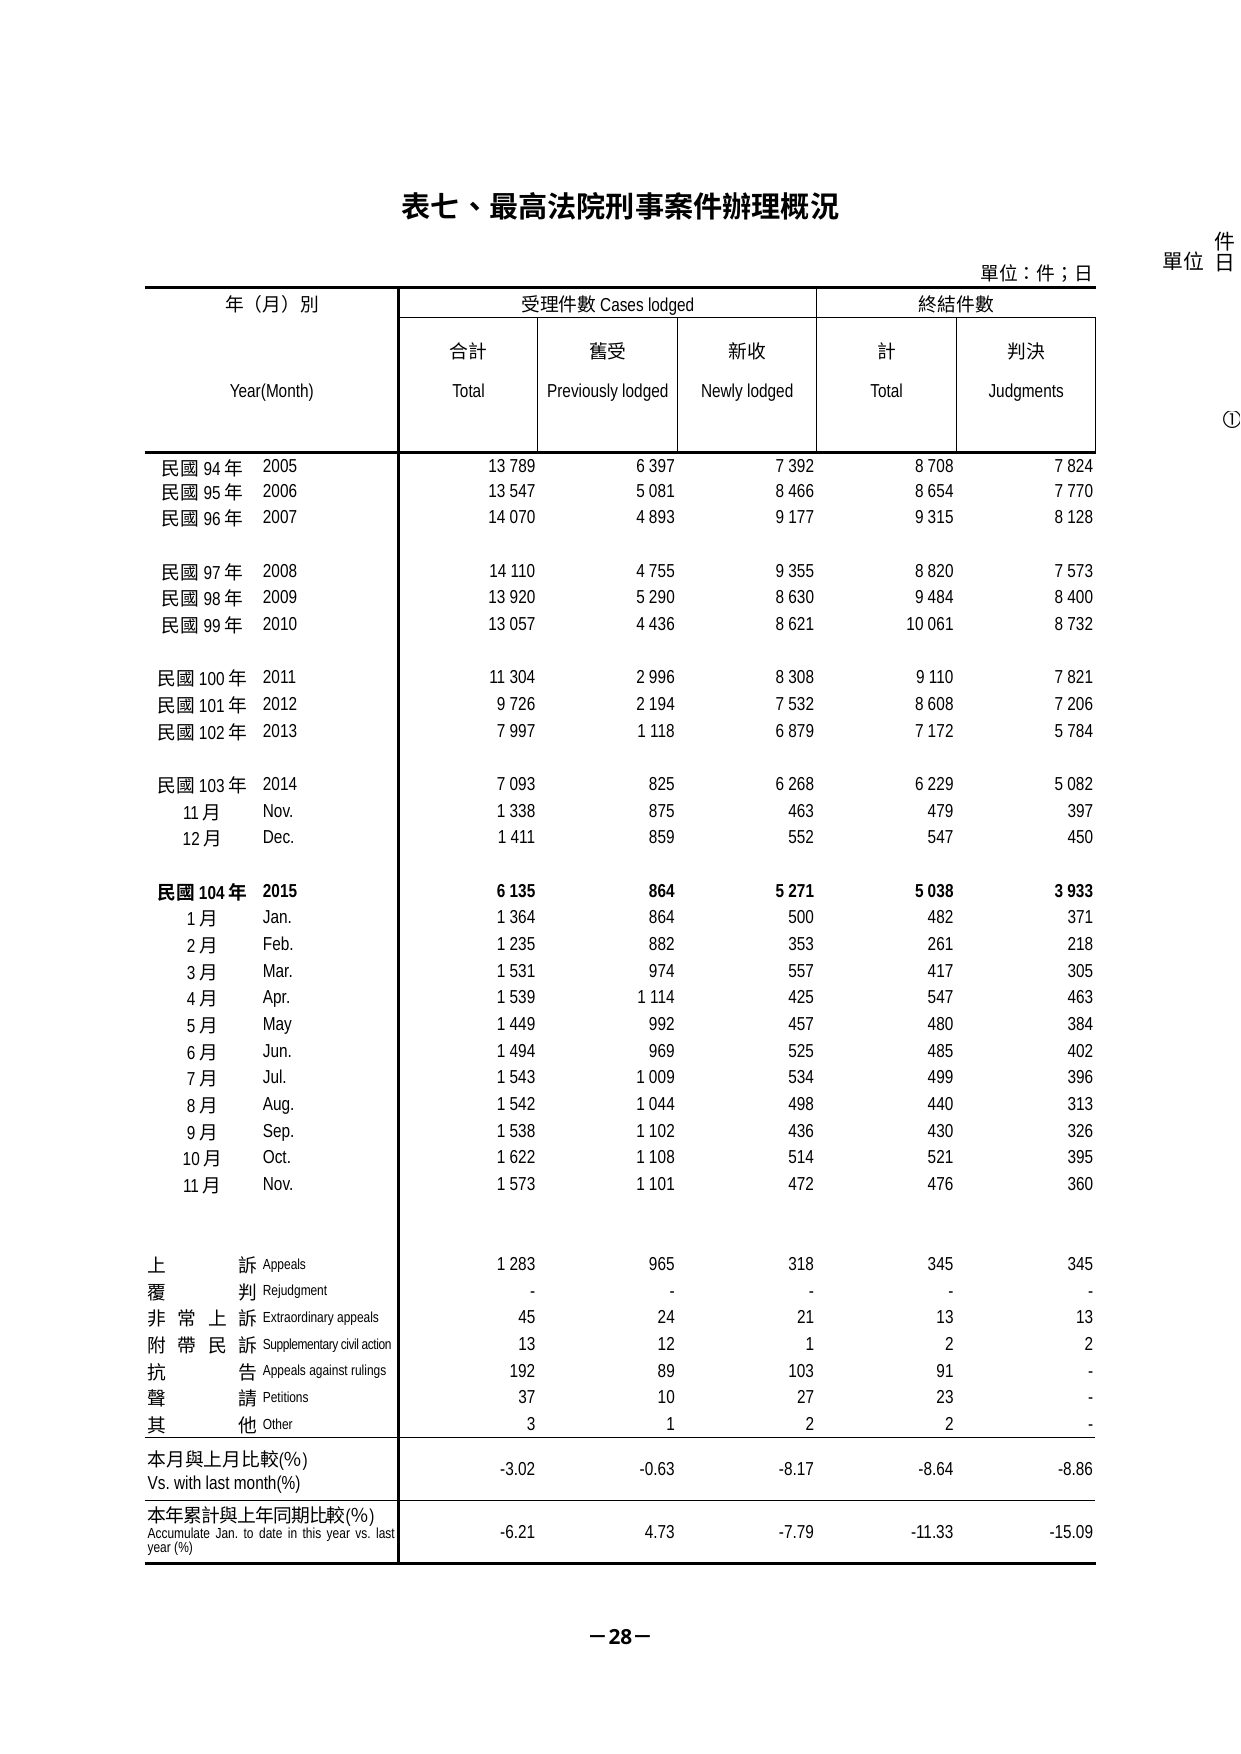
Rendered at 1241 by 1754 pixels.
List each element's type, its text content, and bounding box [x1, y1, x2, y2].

table_cell 485 [817, 1037, 956, 1064]
table_cell 1 [538, 1411, 677, 1437]
table_cell 4月 [145, 984, 260, 1011]
table_cell 本年累計與上年同期比較(％) Accumulate Jan. to date in this year vs. last year (%) [145, 1501, 397, 1562]
table_cell [677, 744, 817, 771]
table_cell 525 [677, 1037, 817, 1064]
table_cell 482 [817, 904, 956, 931]
table_cell 547 [817, 824, 956, 851]
table_cell -3.02 [400, 1438, 538, 1500]
table_cell 3月 [145, 957, 260, 984]
table_cell 5月 [145, 1011, 260, 1037]
table_cell 1 009 [538, 1064, 677, 1091]
table_cell 4.73 [538, 1501, 677, 1562]
table_cell 326 [956, 1117, 1096, 1144]
table_cell 7 821 [956, 664, 1096, 691]
table_cell [145, 637, 260, 664]
table_cell 472 [677, 1171, 817, 1197]
table_cell 民國 95年 [145, 477, 260, 504]
table_cell 345 [817, 1251, 956, 1277]
table_cell [400, 1224, 538, 1251]
table_cell 1 622 [400, 1144, 538, 1171]
table_cell 2006 [260, 477, 397, 504]
table_cell 計 [817, 318, 956, 380]
table_cell Jun. [260, 1037, 397, 1064]
table_cell 1 542 [400, 1091, 538, 1117]
table_cell 37 [400, 1384, 538, 1411]
table_cell 1 449 [400, 1011, 538, 1037]
table_cell [400, 744, 538, 771]
table_cell 1 044 [538, 1091, 677, 1117]
table_cell 1 538 [400, 1117, 538, 1144]
table_cell 10月 [145, 1144, 260, 1171]
table_cell 12月 [145, 824, 260, 851]
table_cell Jan. [260, 904, 397, 931]
table_cell 557 [677, 957, 817, 984]
table_cell 23 [817, 1384, 956, 1411]
table_cell 2015 [260, 877, 397, 904]
table_cell -7.79 [677, 1501, 817, 1562]
table_cell 2011 [260, 664, 397, 691]
table_cell 1 [677, 1331, 817, 1357]
table_cell 825 [538, 771, 677, 797]
table_cell 非常上訴 [145, 1304, 260, 1331]
table_cell 476 [817, 1171, 956, 1197]
table_cell 7月 [145, 1064, 260, 1091]
table_cell 974 [538, 957, 677, 984]
table_cell [956, 531, 1096, 557]
table_cell Previously lodged [538, 380, 677, 451]
table_cell 13 [817, 1304, 956, 1331]
table_cell 1 411 [400, 824, 538, 851]
table_header 年（月）別 [1220, 410, 1240, 431]
table_cell 9 110 [817, 664, 956, 691]
table_cell Feb. [260, 931, 397, 957]
table_cell 附帶民訴 [145, 1331, 260, 1357]
table_cell Appeals against rulings [260, 1357, 397, 1384]
table_cell [260, 1197, 397, 1224]
table_cell 8 820 [817, 557, 956, 584]
table_cell 13 057 [400, 611, 538, 637]
table_cell 9 177 [677, 504, 817, 531]
table_cell -15.09 [956, 1500, 1096, 1562]
table_cell 其他 [145, 1411, 260, 1437]
table_cell [817, 637, 956, 664]
table_cell 1 539 [400, 984, 538, 1011]
table_cell 6 268 [677, 771, 817, 797]
table_cell -8.86 [956, 1437, 1096, 1500]
table_cell 5 290 [538, 584, 677, 611]
table_cell Dec. [260, 824, 397, 851]
table_cell -11.33 [817, 1501, 956, 1562]
table_cell [145, 1224, 260, 1251]
table_cell 547 [817, 984, 956, 1011]
table_cell [538, 1197, 677, 1224]
table_cell 4 436 [538, 611, 677, 637]
table_cell Appeals [260, 1251, 397, 1277]
table_cell Supplementary civil action [260, 1331, 397, 1357]
table_cell Jul. [260, 1064, 397, 1091]
table_cell 民國104年 [145, 877, 260, 904]
table_cell 民國100年 [145, 664, 260, 691]
table_cell 498 [677, 1091, 817, 1117]
table_cell - [677, 1277, 817, 1304]
table_cell 534 [677, 1064, 817, 1091]
table_cell 6 879 [677, 717, 817, 744]
table_cell 397 [956, 797, 1096, 824]
table_cell 371 [956, 904, 1096, 931]
table_cell 10 061 [817, 611, 956, 637]
table_cell Aug. [260, 1091, 397, 1117]
table_cell [956, 1197, 1096, 1224]
table_cell 24 [538, 1304, 677, 1331]
table_cell - [956, 1357, 1096, 1384]
table_cell 4 755 [538, 557, 677, 584]
table_cell 7 997 [400, 717, 538, 744]
table_cell 2 [817, 1411, 956, 1437]
table_cell 1 573 [400, 1171, 538, 1197]
table_cell 1 118 [538, 717, 677, 744]
table_cell 本月與上月比較(％) Vs. with last month(%) [145, 1438, 397, 1500]
table_cell 450 [956, 824, 1096, 851]
table_cell [400, 637, 538, 664]
table_cell 457 [677, 1011, 817, 1037]
table_cell 13 [400, 1331, 538, 1357]
table_cell [817, 1197, 956, 1224]
table_cell 3 [400, 1411, 538, 1437]
table_cell [260, 637, 397, 664]
table_cell [400, 1197, 538, 1224]
table_cell 13 789 [400, 454, 538, 477]
table_cell 305 [956, 957, 1096, 984]
table_cell 13 920 [400, 584, 538, 611]
table_cell 9 484 [817, 584, 956, 611]
table_cell 479 [817, 797, 956, 824]
table_cell 7 824 [956, 454, 1096, 477]
table_cell 2月 [145, 931, 260, 957]
table_cell 民國 94年 [145, 454, 260, 477]
table_cell 7 093 [400, 771, 538, 797]
table_cell 抗告 [145, 1357, 260, 1384]
table_cell 1 108 [538, 1144, 677, 1171]
table_cell 27 [677, 1384, 817, 1411]
table_cell 5 038 [817, 877, 956, 904]
table_cell -8.64 [817, 1438, 956, 1500]
table_cell [400, 531, 538, 557]
table_cell Mar. [260, 957, 397, 984]
table_cell 11 304 [400, 664, 538, 691]
table_cell [400, 851, 538, 877]
table_cell Extraordinary appeals [260, 1304, 397, 1331]
table_cell 2 996 [538, 664, 677, 691]
table_cell 864 [538, 877, 677, 904]
table_cell 8 128 [956, 504, 1096, 531]
table_cell [817, 531, 956, 557]
table_cell 345 [956, 1251, 1096, 1277]
table_cell 463 [677, 797, 817, 824]
table_cell [677, 637, 817, 664]
table_cell 12 [538, 1331, 677, 1357]
table_cell 7 172 [817, 717, 956, 744]
text 件日 [1212, 231, 1240, 274]
table_cell 2014 [260, 771, 397, 797]
table_cell 13 [956, 1304, 1096, 1331]
table_cell 2 [677, 1411, 817, 1437]
table_cell 5 081 [538, 477, 677, 504]
table_cell 514 [677, 1144, 817, 1171]
table_cell 500 [677, 904, 817, 931]
table_cell 9 355 [677, 557, 817, 584]
table_cell 882 [538, 931, 677, 957]
table_cell 318 [677, 1251, 817, 1277]
table_cell 民國 99年 [145, 611, 260, 637]
table_cell [817, 744, 956, 771]
table_cell 430 [817, 1117, 956, 1144]
table_cell 判決 [957, 318, 1095, 380]
table_cell 6 229 [817, 771, 956, 797]
table_cell [956, 1224, 1096, 1251]
table_cell [260, 744, 397, 771]
table_cell [956, 744, 1096, 771]
table_cell 1月 [145, 904, 260, 931]
table_cell May [260, 1011, 397, 1037]
table_cell 2005 [260, 454, 397, 477]
table_cell 8 654 [817, 477, 956, 504]
table_cell 2007 [260, 504, 397, 531]
table_cell -0.63 [538, 1438, 677, 1500]
table_cell 民國102年 [145, 717, 260, 744]
table_cell - [817, 1277, 956, 1304]
table_cell 1 101 [538, 1171, 677, 1197]
table_cell [677, 1224, 817, 1251]
table_cell 2 [817, 1331, 956, 1357]
table_cell 875 [538, 797, 677, 824]
table_cell 14 110 [400, 557, 538, 584]
table_cell 8 630 [677, 584, 817, 611]
text 表七、最高法院刑事案件辦理概況 [148, 183, 1092, 225]
table_cell 9 315 [817, 504, 956, 531]
table_header 終結件數 [817, 289, 1096, 317]
table_cell 402 [956, 1037, 1096, 1064]
table_cell 353 [677, 931, 817, 957]
table_cell 新收 [678, 318, 816, 380]
table_cell 864 [538, 904, 677, 931]
table_cell 上訴 [145, 1251, 260, 1277]
table_cell 480 [817, 1011, 956, 1037]
table_cell 103 [677, 1357, 817, 1384]
table_cell 7 573 [956, 557, 1096, 584]
table_cell 聲請 [145, 1384, 260, 1411]
table_cell - [956, 1411, 1096, 1437]
table_cell 384 [956, 1011, 1096, 1037]
table_cell 8 621 [677, 611, 817, 637]
table_cell 民國 96年 [145, 504, 260, 531]
table_cell [956, 637, 1096, 664]
table_cell 396 [956, 1064, 1096, 1091]
table_cell 14 070 [400, 504, 538, 531]
table_cell 992 [538, 1011, 677, 1037]
table_cell 1 235 [400, 931, 538, 957]
table_cell 1 102 [538, 1117, 677, 1144]
table_cell 2 [956, 1331, 1096, 1357]
table_cell 5 271 [677, 877, 817, 904]
table_cell [677, 851, 817, 877]
table_cell 7 532 [677, 691, 817, 717]
table_cell [538, 531, 677, 557]
table_cell 覆判 [145, 1277, 260, 1304]
table_cell Rejudgment [260, 1277, 397, 1304]
table_cell 499 [817, 1064, 956, 1091]
table_cell [145, 851, 260, 877]
table_cell - [400, 1277, 538, 1304]
table_cell 1 114 [538, 984, 677, 1011]
table_cell 89 [538, 1357, 677, 1384]
table_cell [260, 851, 397, 877]
table_cell 1 543 [400, 1064, 538, 1091]
table_cell [260, 1224, 397, 1251]
table_cell 13 547 [400, 477, 538, 504]
table_cell 1 338 [400, 797, 538, 824]
text [1162, 237, 1212, 245]
table_cell 8月 [145, 1091, 260, 1117]
table_cell 10 [538, 1384, 677, 1411]
table_cell [677, 531, 817, 557]
text 單位：件；日 [148, 259, 1092, 286]
table_cell 91 [817, 1357, 956, 1384]
table_cell 417 [817, 957, 956, 984]
table_cell 8 708 [817, 454, 956, 477]
table_cell 6月 [145, 1037, 260, 1064]
table_cell 6 397 [538, 454, 677, 477]
table_cell 舊受 [538, 318, 677, 380]
table_cell [817, 1224, 956, 1251]
table_cell Apr. [260, 984, 397, 1011]
table_cell 4 893 [538, 504, 677, 531]
table_cell Oct. [260, 1144, 397, 1171]
table_header 受理件數Cases lodged [400, 289, 816, 317]
table_cell 7 770 [956, 477, 1096, 504]
table_cell 7 392 [677, 454, 817, 477]
table_cell 2 194 [538, 691, 677, 717]
table_cell 8 608 [817, 691, 956, 717]
table_cell Year(Month) [145, 380, 397, 451]
table_cell 民國101年 [145, 691, 260, 717]
table_cell [145, 1197, 260, 1224]
table_cell 436 [677, 1117, 817, 1144]
table_cell 11月 [145, 1171, 260, 1197]
table_header 年（月）別 [145, 289, 397, 380]
table_cell 2008 [260, 557, 397, 584]
table_cell 5 082 [956, 771, 1096, 797]
table_cell Judgments [957, 380, 1095, 451]
table_cell 218 [956, 931, 1096, 957]
table_cell 261 [817, 931, 956, 957]
text 單位： [1162, 245, 1212, 270]
table_cell 7 206 [956, 691, 1096, 717]
table_cell 6 135 [400, 877, 538, 904]
table_cell 3 933 [956, 877, 1096, 904]
table_cell Other [260, 1411, 397, 1437]
table_cell 民國 98年 [145, 584, 260, 611]
table_cell 425 [677, 984, 817, 1011]
table_cell Newly lodged [678, 380, 816, 451]
table_cell 965 [538, 1251, 677, 1277]
table_cell Sep. [260, 1117, 397, 1144]
table_cell [677, 1197, 817, 1224]
table_cell Nov. [260, 797, 397, 824]
table_cell 8 308 [677, 664, 817, 691]
table_cell Nov. [260, 1171, 397, 1197]
table_cell [538, 637, 677, 664]
table_cell 1 531 [400, 957, 538, 984]
table_cell 民國 97年 [145, 557, 260, 584]
table_cell - [538, 1277, 677, 1304]
table_cell 463 [956, 984, 1096, 1011]
table_cell 1 364 [400, 904, 538, 931]
table_cell [145, 744, 260, 771]
table_cell Total [817, 380, 956, 451]
table_cell 8 732 [956, 611, 1096, 637]
table_cell Petitions [260, 1384, 397, 1411]
table_cell 5 784 [956, 717, 1096, 744]
table_cell - [956, 1277, 1096, 1304]
table_cell [817, 851, 956, 877]
table_cell 313 [956, 1091, 1096, 1117]
table_cell 2010 [260, 611, 397, 637]
table_cell 1 494 [400, 1037, 538, 1064]
table_cell [956, 851, 1096, 877]
text [1162, 270, 1240, 277]
table_cell 440 [817, 1091, 956, 1117]
table_cell 8 400 [956, 584, 1096, 611]
table_cell 521 [817, 1144, 956, 1171]
table_cell [145, 531, 260, 557]
table_cell 21 [677, 1304, 817, 1331]
table_cell [538, 1224, 677, 1251]
table_cell 395 [956, 1144, 1096, 1171]
table_cell 合計 [400, 318, 537, 380]
table_cell 552 [677, 824, 817, 851]
table_cell 969 [538, 1037, 677, 1064]
table_cell -8.17 [677, 1438, 817, 1500]
table_cell [260, 531, 397, 557]
table_cell [538, 744, 677, 771]
table_cell - [956, 1384, 1096, 1411]
table_cell 192 [400, 1357, 538, 1384]
table_cell 9月 [145, 1117, 260, 1144]
table_cell 民國103年 [145, 771, 260, 797]
table_cell 360 [956, 1171, 1096, 1197]
table_cell Total [400, 380, 537, 451]
table_cell [538, 851, 677, 877]
table_cell 11月 [145, 797, 260, 824]
table_cell -6.21 [400, 1501, 538, 1562]
table_cell 2009 [260, 584, 397, 611]
table_cell 45 [400, 1304, 538, 1331]
table_cell 1 283 [400, 1251, 538, 1277]
table_cell 9 726 [400, 691, 538, 717]
table_cell 859 [538, 824, 677, 851]
table_cell 2012 [260, 691, 397, 717]
table_cell 2013 [260, 717, 397, 744]
table_cell 8 466 [677, 477, 817, 504]
